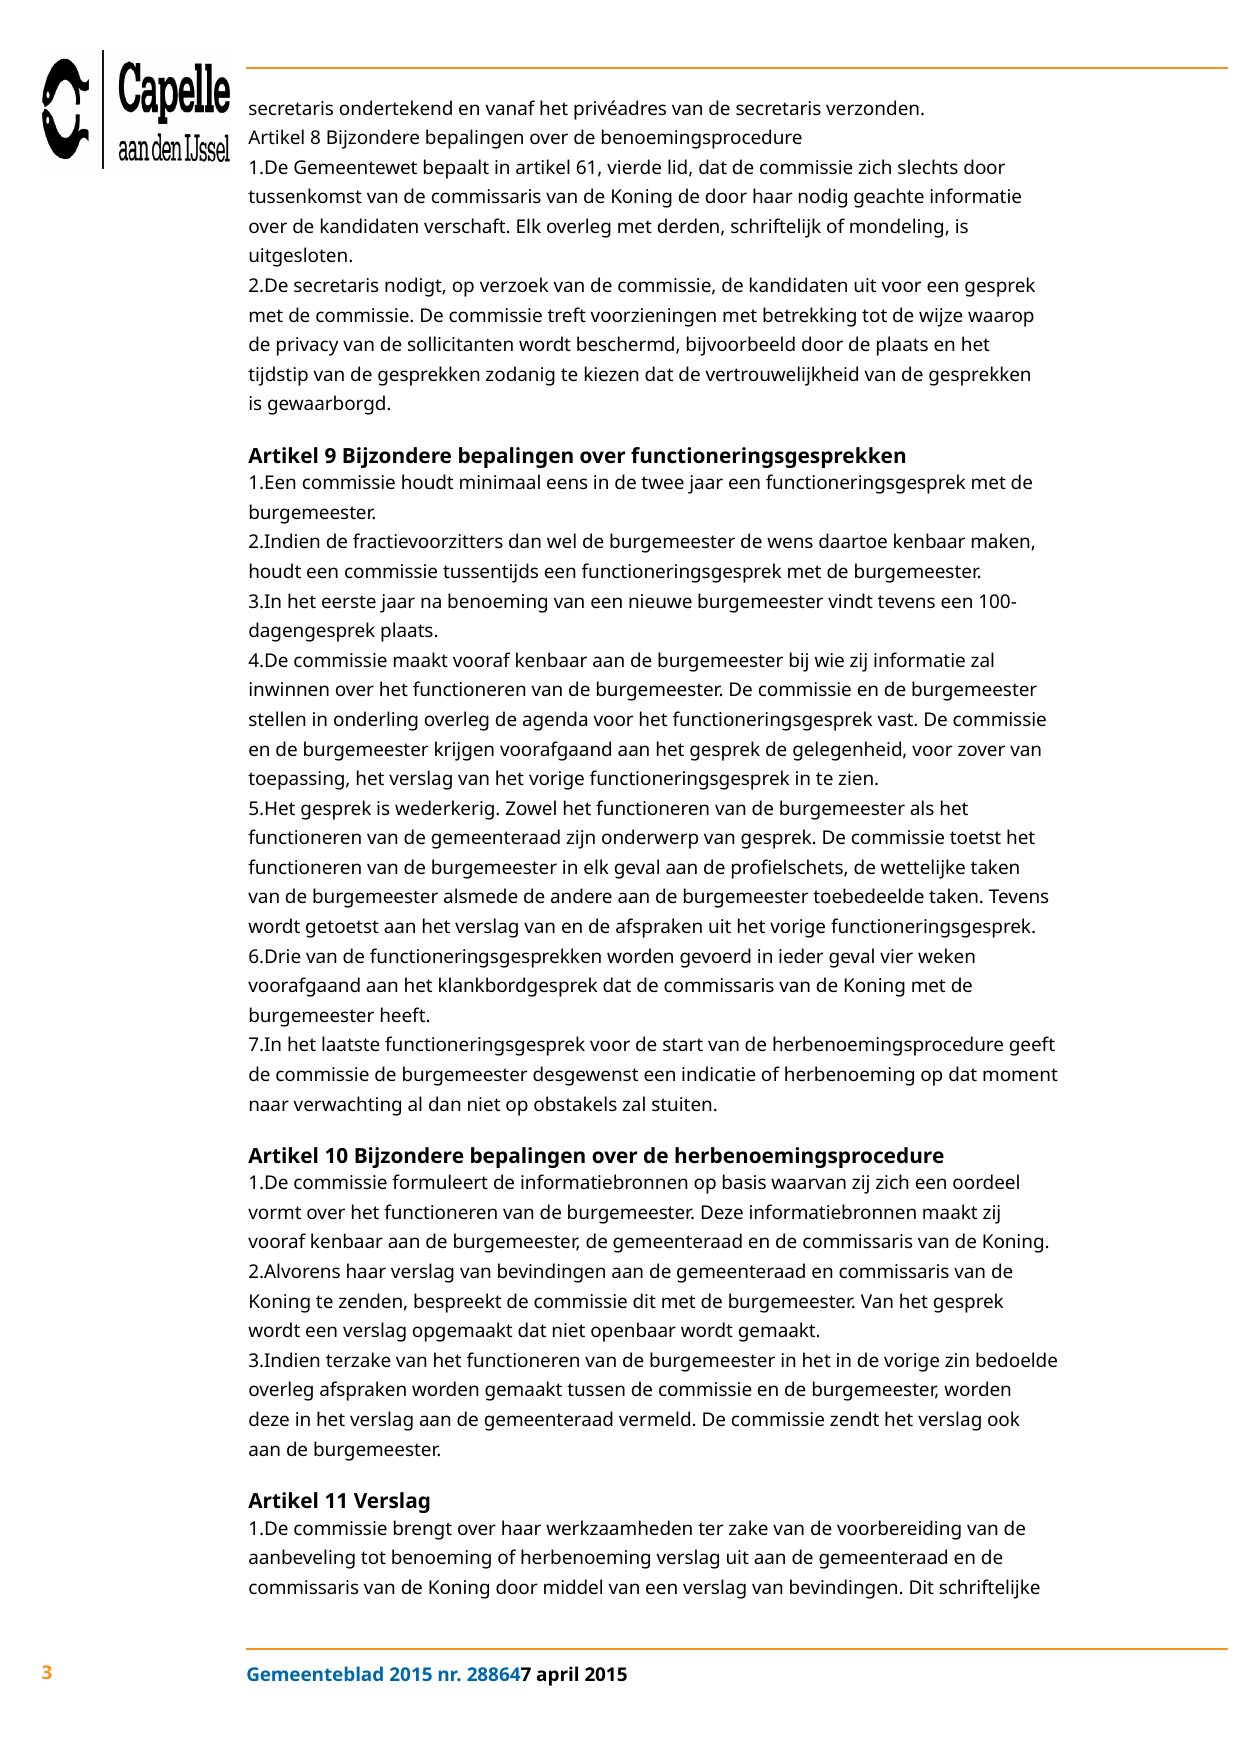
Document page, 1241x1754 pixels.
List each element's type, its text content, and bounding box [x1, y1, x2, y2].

text Artikel 9 Bijzondere bepalingen over functioneringsgesprekken [248, 441, 1152, 469]
text inwinnen over het functioneren van de burgemeester. De commissie en de burgemeester [248, 677, 1152, 702]
text tussenkomst van de commissaris van de Koning de door haar nodig geachte informatie [248, 183, 1152, 209]
text 4.De commissie maakt vooraf kenbaar aan de burgemeester bij wie zij informatie zal [248, 647, 1152, 673]
text Koning te zenden, bespreekt de commissie dit met de burgemeester. Van het gesprek [248, 1288, 1152, 1314]
text wordt een verslag opgemaakt dat niet openbaar wordt gemaakt. [248, 1317, 1152, 1343]
text van de burgemeester alsmede de andere aan de burgemeester toebedeelde taken. Tevens [248, 884, 1152, 909]
text tijdstip van de gesprekken zodanig te kiezen dat de vertrouwelijkheid van de gesprekken [248, 361, 1152, 387]
text de privacy van de sollicitanten wordt beschermd, bijvoorbeeld door de plaats en het [248, 331, 1152, 357]
text vormt over het functioneren van de burgemeester. Deze informatiebronnen maakt zij [248, 1199, 1152, 1225]
text secretaris ondertekend en vanaf het privéadres van de secretaris verzonden. [248, 95, 1152, 121]
text Artikel 8 Bijzondere bepalingen over de benoemingsprocedure [248, 124, 1152, 150]
text Artikel 11 Verslag [248, 1486, 1152, 1515]
picture [41, 47, 231, 172]
text en de burgemeester krijgen voorafgaand aan het gesprek de gelegenheid, voor zover van [248, 736, 1152, 761]
text houdt een commissie tussentijds een functioneringsgesprek met de burgemeester. [248, 558, 1152, 584]
text functioneren van de gemeenteraad zijn onderwerp van gesprek. De commissie toetst het [248, 824, 1152, 850]
text toepassing, het verslag van het vorige functioneringsgesprek in te zien. [248, 765, 1152, 791]
text 3.In het eerste jaar na benoeming van een nieuwe burgemeester vindt tevens een 100- [248, 588, 1152, 613]
text 1.Een commissie houdt minimaal eens in de twee jaar een functioneringsgesprek met de [248, 469, 1152, 495]
text wordt getoetst aan het verslag van en de afspraken uit het vorige functioneringsgesprek. [248, 913, 1152, 939]
text naar verwachting al dan niet op obstakels zal stuiten. [248, 1091, 1152, 1116]
text de commissie de burgemeester desgewenst een indicatie of herbenoeming op dat moment [248, 1061, 1152, 1087]
text 3.Indien terzake van het functioneren van de burgemeester in het in de vorige zin bedoelde [248, 1347, 1152, 1373]
text 1.De commissie brengt over haar werkzaamheden ter zake van de voorbereiding van de [248, 1515, 1152, 1540]
text uitgesloten. [248, 243, 1152, 268]
text met de commissie. De commissie treft voorzieningen met betrekking tot de wijze waarop [248, 302, 1152, 328]
text over de kandidaten verschaft. Elk overleg met derden, schriftelijk of mondeling, is [248, 213, 1152, 239]
text 2.Alvorens haar verslag van bevindingen aan de gemeenteraad en commissaris van de [248, 1258, 1152, 1284]
text functioneren van de burgemeester in elk geval aan de profielschets, de wettelijke taken [248, 854, 1152, 880]
text is gewaarborgd. [248, 391, 1152, 416]
text commissaris van de Koning door middel van een verslag van bevindingen. Dit schriftelijke [248, 1574, 1152, 1599]
text deze in het verslag aan de gemeenteraad vermeld. De commissie zendt het verslag ook [248, 1406, 1152, 1432]
text 6.Drie van de functioneringsgesprekken worden gevoerd in ieder geval vier weken [248, 943, 1152, 968]
text vooraf kenbaar aan de burgemeester, de gemeenteraad en de commissaris van de Koning. [248, 1229, 1152, 1254]
text voorafgaand aan het klankbordgesprek dat de commissaris van de Koning met de [248, 972, 1152, 998]
text aanbeveling tot benoeming of herbenoeming verslag uit aan de gemeenteraad en de [248, 1544, 1152, 1570]
text 1.De Gemeentewet bepaalt in artikel 61, vierde lid, dat de commissie zich slechts door [248, 154, 1152, 180]
text dagengesprek plaats. [248, 617, 1152, 643]
text 1.De commissie formuleert de informatiebronnen op basis waarvan zij zich een oordeel [248, 1169, 1152, 1195]
text 5.Het gesprek is wederkerig. Zowel het functioneren van de burgemeester als het [248, 795, 1152, 821]
text burgemeester. [248, 499, 1152, 525]
text overleg afspraken worden gemaakt tussen de commissie en de burgemeester, worden [248, 1377, 1152, 1402]
text burgemeester heeft. [248, 1002, 1152, 1028]
text 2.Indien de fractievoorzitters dan wel de burgemeester de wens daartoe kenbaar maken, [248, 529, 1152, 554]
text Artikel 10 Bijzondere bepalingen over de herbenoemingsprocedure [248, 1141, 1152, 1169]
text aan de burgemeester. [248, 1436, 1152, 1462]
text 2.De secretaris nodigt, op verzoek van de commissie, de kandidaten uit voor een gesprek [248, 272, 1152, 298]
text stellen in onderling overleg de agenda voor het functioneringsgesprek vast. De commissie [248, 706, 1152, 732]
text 7.In het laatste functioneringsgesprek voor de start van de herbenoemingsprocedure geeft [248, 1032, 1152, 1057]
